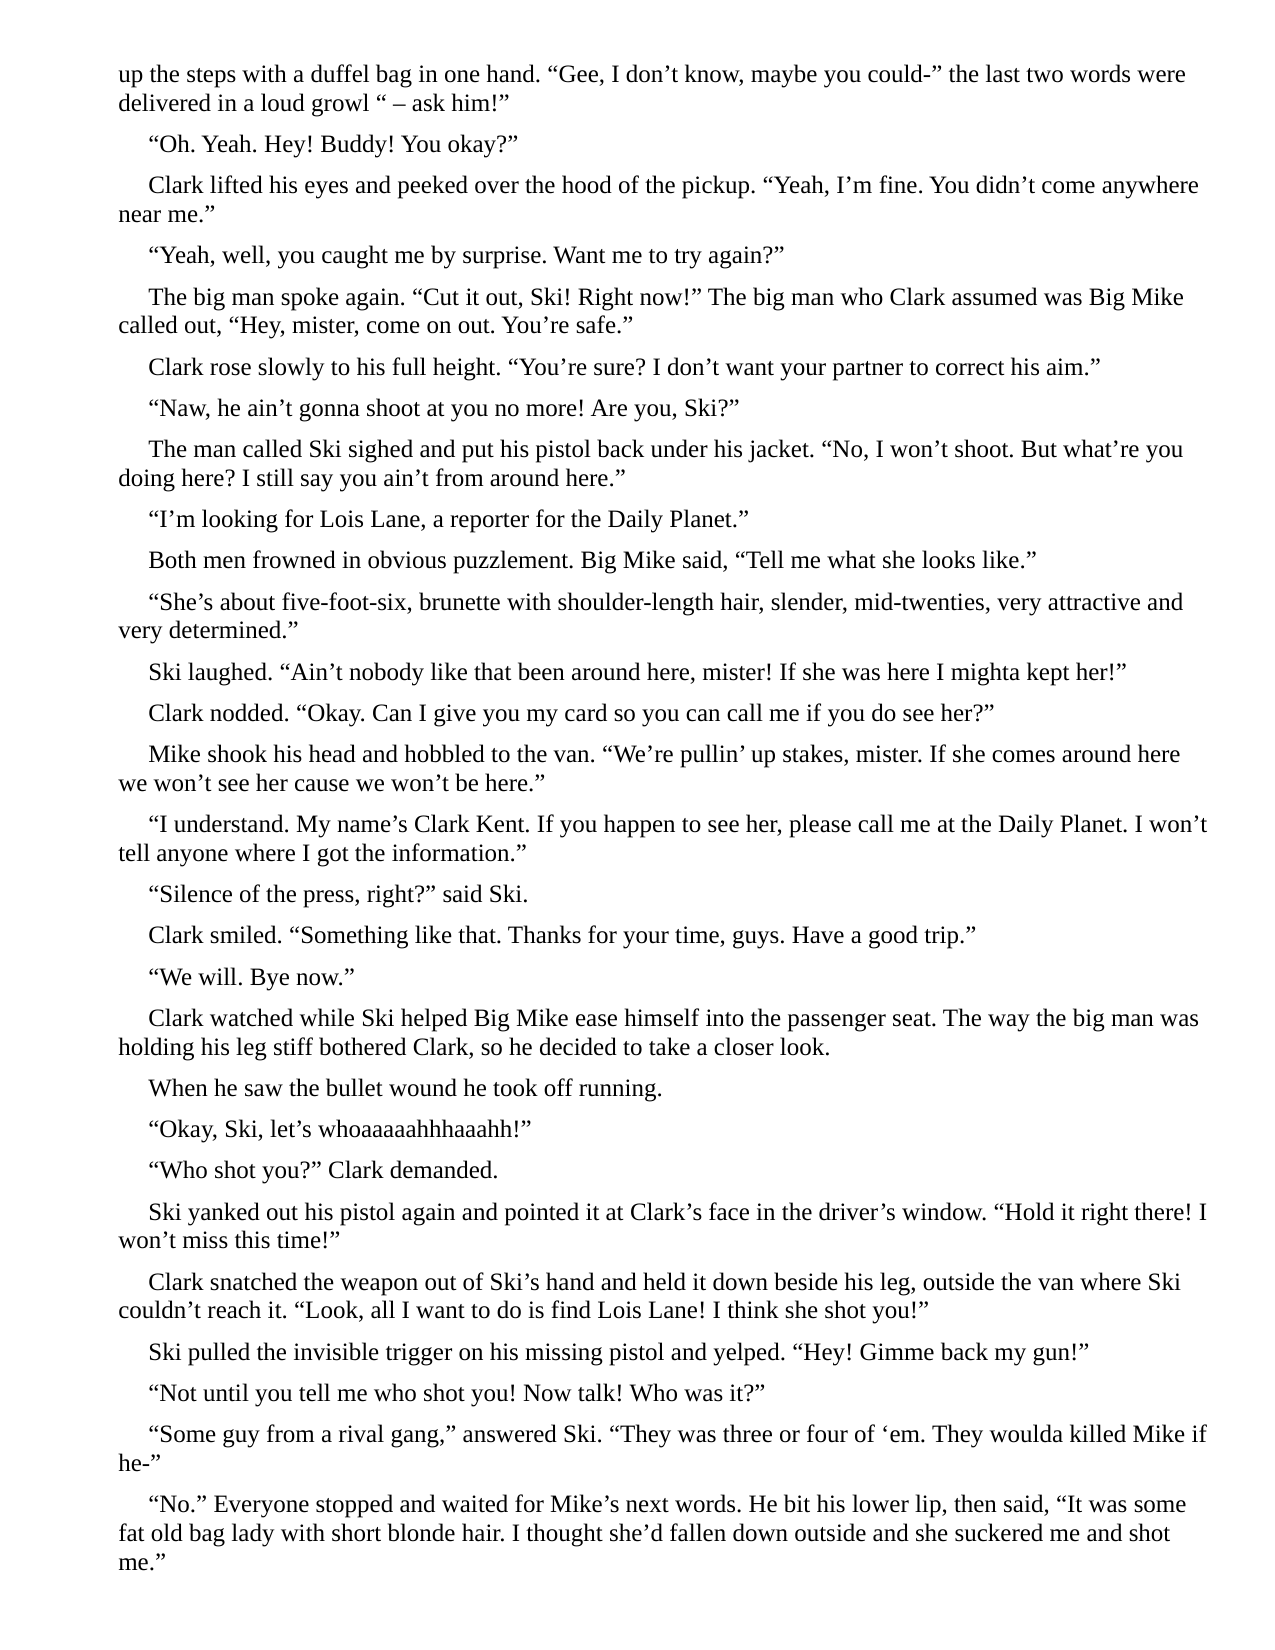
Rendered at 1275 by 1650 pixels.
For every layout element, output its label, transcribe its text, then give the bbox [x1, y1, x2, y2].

text Both men frowned in obvious puzzlement. Big Mike said, “Tell me what she looks like.” [118, 545, 1216, 574]
text Clark rose slowly to his full height. “You’re sure? I don’t want your partner to correct his aim.” [118, 352, 1216, 380]
text Ski yanked out his pistol again and pointed it at Clark’s face in the driver’s window. “Hold it right there! I won’t miss this time!” [118, 1197, 1216, 1254]
text Clark smiled. “Something like that. Thanks for your time, guys. Have a good trip.” [118, 920, 1216, 949]
text Mike shook his head and hobbled to the van. “We’re pullin’ up stakes, mister. If she comes around here we won’t see her cause we won’t be here.” [118, 739, 1216, 797]
text “We will. Bye now.” [118, 962, 1216, 990]
text Clark lifted his eyes and peeked over the hood of the pickup. “Yeah, I’m fine. You didn’t come anywhere near me.” [118, 170, 1216, 228]
text Clark snatched the weapon out of Ski’s hand and held it down beside his leg, outside the van where Ski couldn’t reach it. “Look, all I want to do is find Lois Lane! I think she shot you!” [118, 1267, 1216, 1324]
text Ski laughed. “Ain’t nobody like that been around here, mister! If she was here I mighta kept her!” [118, 657, 1216, 685]
text “I understand. My name’s Clark Kent. If you happen to see her, please call me at the Daily Planet. I won’t tell anyone where I got the information.” [118, 809, 1216, 867]
text “Silence of the press, right?” said Ski. [118, 879, 1216, 908]
text “Oh. Yeah. Hey! Buddy! You okay?” [118, 129, 1216, 158]
text “She’s about five-foot-six, brunette with shoulder-length hair, slender, mid-twenties, very attractive and very determined.” [118, 587, 1216, 644]
text “Some guy from a rival gang,” answered Ski. “They was three or four of ‘em. They woulda killed Mike if he-” [118, 1419, 1216, 1477]
text When he saw the bullet wound he took off running. [118, 1073, 1216, 1102]
text The big man spoke again. “Cut it out, Ski! Right now!” The big man who Clark assumed was Big Mike called out, “Hey, mister, come on out. You’re safe.” [118, 282, 1216, 339]
text “Who shot you?” Clark demanded. [118, 1155, 1216, 1184]
text “Okay, Ski, let’s whoaaaaahhhaaahh!” [118, 1114, 1216, 1143]
text Clark watched while Ski helped Big Mike ease himself into the passenger seat. The way the big man was holding his leg stiff bothered Clark, so he decided to take a closer look. [118, 1003, 1216, 1060]
text “Not until you tell me who shot you! Now talk! Who was it?” [118, 1378, 1216, 1407]
text “I’m looking for Lois Lane, a reporter for the Daily Planet.” [118, 504, 1216, 533]
text “Yeah, well, you caught me by surprise. Want me to try again?” [118, 240, 1216, 269]
text Ski pulled the invisible trigger on his missing pistol and yelped. “Hey! Gimme back my gun!” [118, 1337, 1216, 1365]
text “Naw, he ain’t gonna shoot at you no more! Are you, Ski?” [118, 393, 1216, 422]
text up the steps with a duffel bag in one hand. “Gee, I don’t know, maybe you could-” the last two words were delivered in a loud growl “ – ask him!” [118, 59, 1216, 117]
text “No.” Everyone stopped and waited for Mike’s next words. He bit his lower lip, then said, “It was some fat old bag lady with short blonde hair. I thought she’d fallen down outside and she suckered me and shot me.” [118, 1489, 1216, 1575]
text The man called Ski sighed and put his pistol back under his jacket. “No, I won’t shoot. But what’re you doing here? I still say you ain’t from around here.” [118, 434, 1216, 492]
text Clark nodded. “Okay. Can I give you my card so you can call me if you do see her?” [118, 698, 1216, 727]
